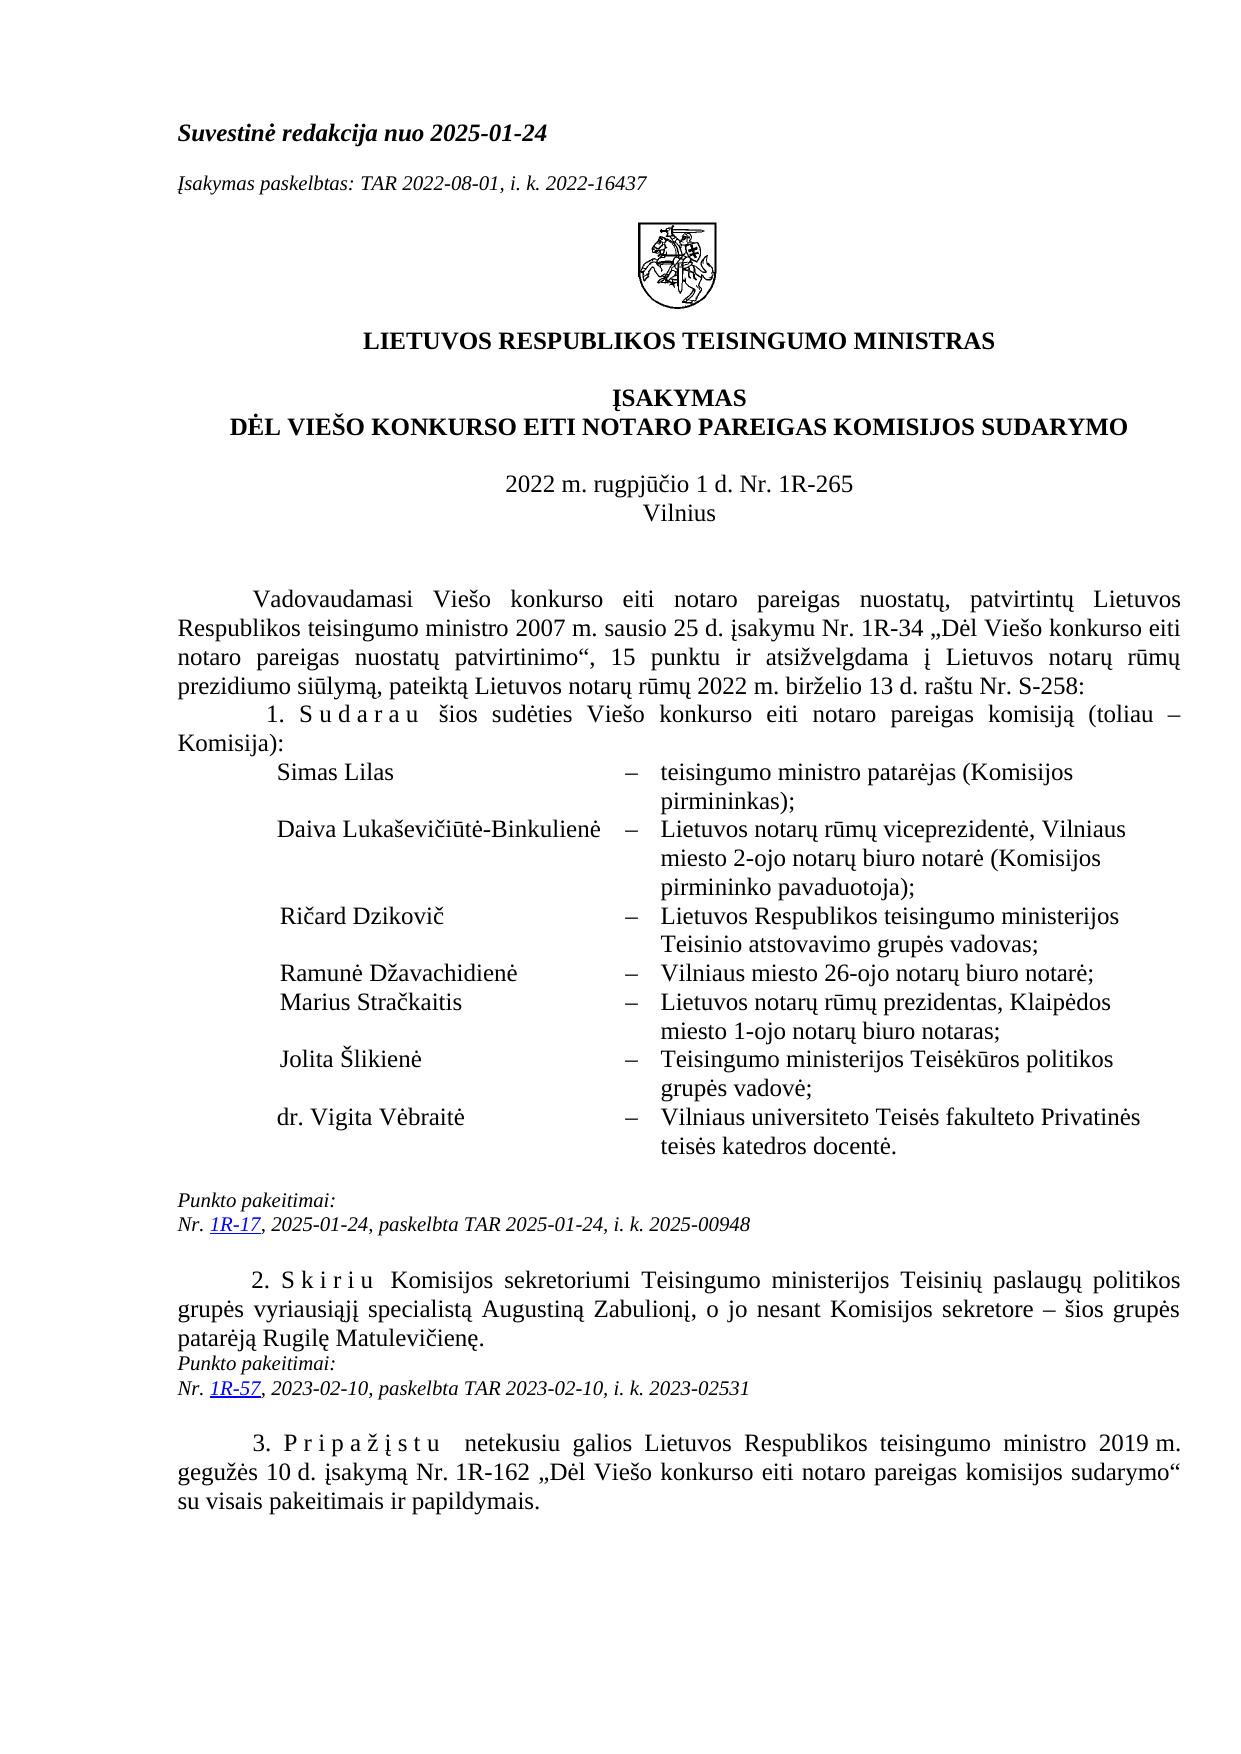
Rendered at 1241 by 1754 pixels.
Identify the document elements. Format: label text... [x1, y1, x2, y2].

text Nr. 1R-57, 2023-02-10, paskelbta TAR 2023-02-10, i. k. 2023-02531 [177, 1375, 1181, 1399]
text 2022 m. rugpjūčio 1 d. Nr. 1R-265 [177, 469, 1181, 498]
table_cell – [614, 1045, 649, 1102]
text Suvestinė redakcija nuo 2025-01-24 [177, 118, 1181, 147]
text 3. Pripažįstu netekusiu galios Lietuvos Respublikos teisingumo ministro 2019 m. gegužės 10 d. įsakymą Nr. 1R-162 „Dėl Viešo konkurso eiti notaro pareigas komisijos sudarymo“ su visais pakeitimais ir papildymais. [177, 1428, 1181, 1514]
text Vadovaudamasi Viešo konkurso eiti notaro pareigas nuostatų, patvirtintų Lietuvos Respublikos teisingumo ministro 2007 m. sausio 25 d. įsakymu Nr. 1R-34 „Dėl Viešo konkurso eiti notaro pareigas nuostatų patvirtinimo“, 15 punktu ir atsižvelgdama į Lietuvos notarų rūmų prezidiumo siūlymą, pateiktą Lietuvos notarų rūmų 2022 m. birželio 13 d. raštu Nr. S-258: [177, 584, 1181, 699]
table_cell Lietuvos Respublikos teisingumo ministerijos Teisinio atstovavimo grupės vadovas; [649, 901, 1160, 958]
table_cell – [614, 1102, 649, 1159]
table_cell Vilniaus miesto 26-ojo notarų biuro notarė; [649, 958, 1160, 987]
table_cell Vilniaus universiteto Teisės fakulteto Privatinės teisės katedros docentė. [649, 1102, 1160, 1159]
table_cell dr. Vigita Vėbraitė [265, 1102, 614, 1159]
text 2. Skiriu Komisijos sekretoriumi Teisingumo ministerijos Teisinių paslaugų politikos grupės vyriausiąjį specialistą Augustiną Zabulionį, o jo nesant Komisijos sekretore – šios grupės patarėją Rugilę Matulevičienę. [177, 1265, 1181, 1351]
text 1. Sudarau šios sudėties Viešo konkurso eiti notaro pareigas komisiją (toliau – Komisija): [177, 699, 1181, 757]
table_header teisingumo ministro patarėjas (Komisijos pirmininkas); [649, 757, 1160, 814]
text Punkto pakeitimai: [177, 1351, 1181, 1375]
text Įsakymas paskelbtas: TAR 2022-08-01, i. k. 2022-16437 [177, 171, 1181, 195]
table_cell Teisingumo ministerijos Teisėkūros politikos grupės vadovė; [649, 1045, 1160, 1102]
table_cell Marius Stračkaitis [265, 987, 614, 1044]
table_cell Jolita Šlikienė [265, 1045, 614, 1102]
table_cell – [614, 987, 649, 1044]
text Punkto pakeitimai: [177, 1188, 1181, 1212]
table_cell – [614, 901, 649, 958]
table_cell – [614, 815, 649, 901]
text LIETUVOS RESPUBLIKOS TEISINGUMO MINISTRAS [177, 326, 1181, 354]
table_header Simas Lilas [265, 757, 614, 814]
table_cell – [614, 958, 649, 987]
table_cell Daiva Lukaševičiūtė-Binkulienė [265, 815, 614, 901]
text ĮSAKYMAS [177, 383, 1181, 412]
text Nr. 1R-17, 2025-01-24, paskelbta TAR 2025-01-24, i. k. 2025-00948 [177, 1212, 1181, 1236]
table_header – [614, 757, 649, 814]
table_cell Lietuvos notarų rūmų prezidentas, Klaipėdos miesto 1-ojo notarų biuro notaras; [649, 987, 1160, 1044]
text Vilnius [177, 498, 1181, 527]
table_cell Ričard Dzikovič [265, 901, 614, 958]
table_cell Lietuvos notarų rūmų viceprezidentė, Vilniaus miesto 2-ojo notarų biuro notarė (Komisijos pirmininko pavaduotoja); [649, 815, 1160, 901]
text DĖL VIEŠO KONKURSO EITI NOTARO PAREIGAS KOMISIJOS SUDARYMO [177, 412, 1181, 441]
table_cell Ramunė Džavachidienė [265, 958, 614, 987]
